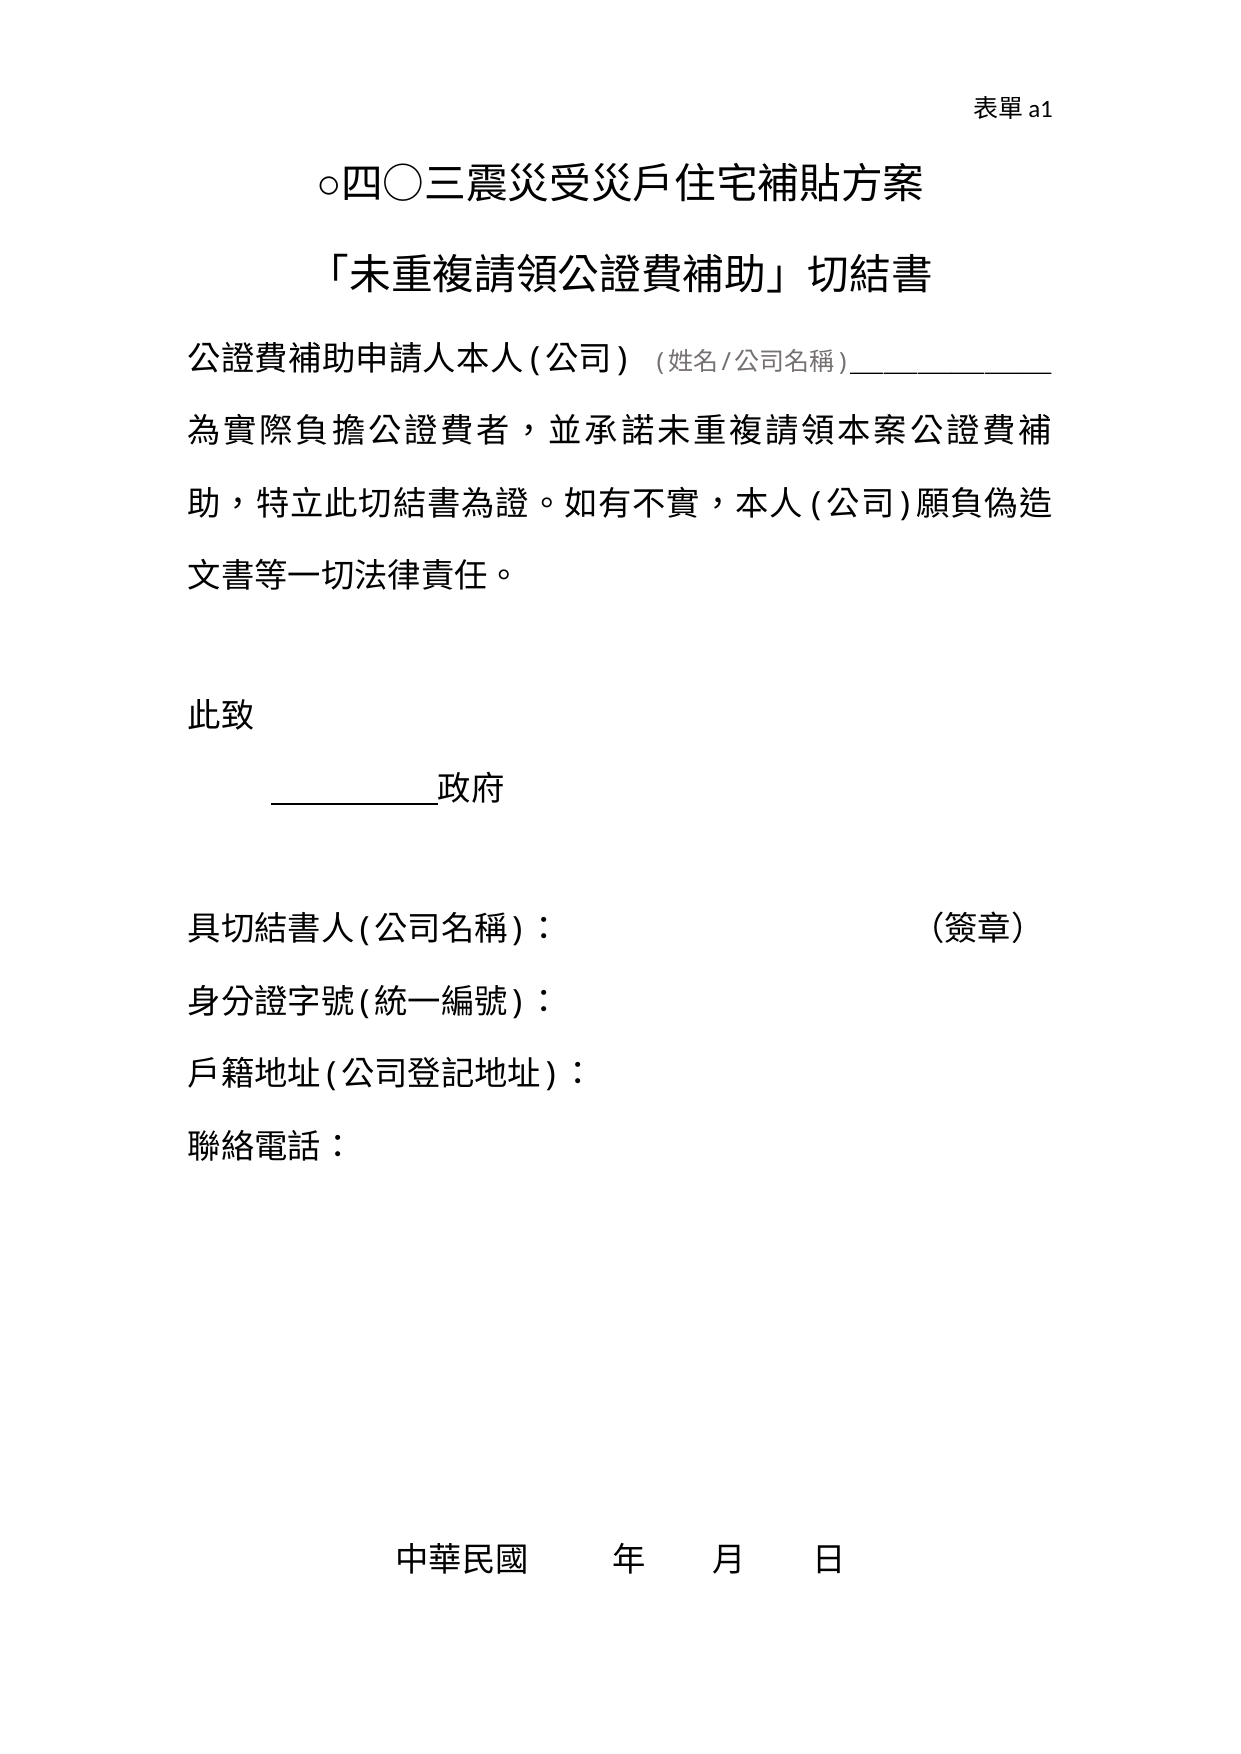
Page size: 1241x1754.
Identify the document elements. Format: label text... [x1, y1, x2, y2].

text 政府 [187, 761, 1053, 810]
text 中華民國 年 月 日 [187, 1533, 1053, 1581]
text 具切結書人(公司名稱)： （簽章） [187, 902, 1053, 950]
text 此致 [187, 689, 1053, 737]
text ○四○三震災受災戶住宅補貼方案 [187, 150, 1053, 211]
text 聯絡電話： [187, 1120, 1053, 1168]
text 「未重複請領公證費補助」切結書 [187, 241, 1053, 301]
text 戶籍地址(公司登記地址)： [187, 1047, 1053, 1096]
text 身分證字號(統一編號)： [187, 974, 1053, 1023]
text 公證費補助申請人本人(公司) (姓名/公司名稱)＿＿＿＿＿＿為實際負擔公證費者，並承諾未重複請領本案公證費補助，特立此切結書為證。如有不實，本人(公司)願負偽造文書等一切法律責任。 [187, 331, 1053, 597]
